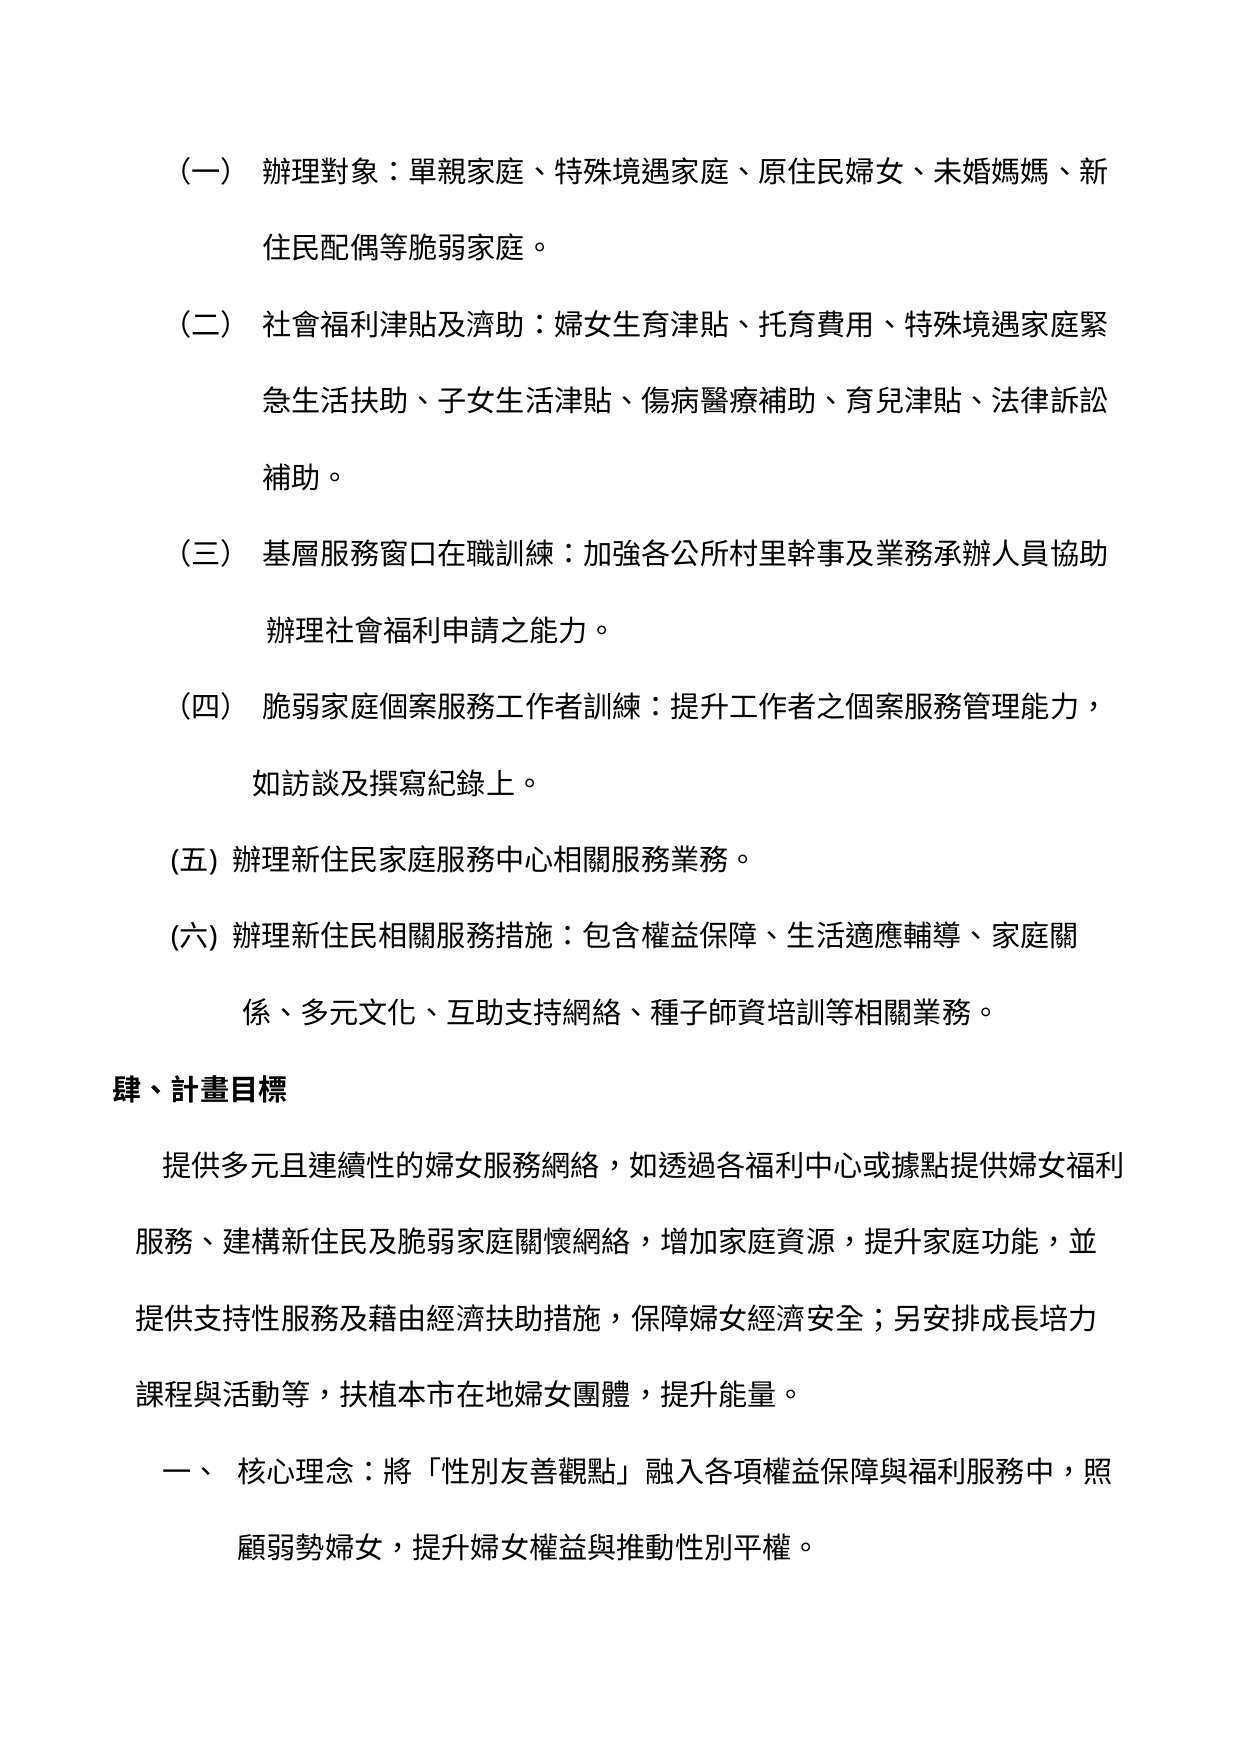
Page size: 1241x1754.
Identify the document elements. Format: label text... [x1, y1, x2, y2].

text 辦理社會福利申請之能力。 [237, 590, 1128, 667]
text 提供多元且連續性的婦女服務網絡，如透過各福利中心或據點提供婦女福利 [112, 1125, 1128, 1202]
list 脆弱家庭個案服務工作者訓練：提升工作者之個案服務管理能力， [162, 667, 1128, 743]
text (六) 辦理新住民相關服務措施：包含權益保障、生活適應輔導、家庭關 [112, 896, 1128, 972]
text 係、多元文化、互助支持網絡、種子師資培訓等相關業務。 [112, 972, 1128, 1049]
text 如訪談及撰寫紀錄上。 [237, 743, 1128, 819]
text 課程與活動等，扶植本市在地婦女團體，提升能量。 [112, 1355, 1128, 1431]
list 社會福利津貼及濟助：婦女生育津貼、托育費用、特殊境遇家庭緊急生活扶助、子女生活津貼、傷病醫療補助、育兒津貼、法律訴訟補助。 [162, 284, 1128, 514]
text (五) 辦理新住民家庭服務中心相關服務業務。 [112, 819, 1128, 896]
text 服務、建構新住民及脆弱家庭關懷網絡，增加家庭資源，提升家庭功能，並 [112, 1202, 1128, 1278]
list 核心理念：將「性別友善觀點」融入各項權益保障與福利服務中，照顧弱勢婦女，提升婦女權益與推動性別平權。 [162, 1431, 1128, 1584]
text 提供支持性服務及藉由經濟扶助措施，保障婦女經濟安全；另安排成長培力 [112, 1278, 1128, 1355]
list 辦理對象：單親家庭、特殊境遇家庭、原住民婦女、未婚媽媽、新住民配偶等脆弱家庭。 [162, 131, 1128, 284]
text 肆、計畫目標 [112, 1049, 1128, 1125]
list 基層服務窗口在職訓練：加強各公所村里幹事及業務承辦人員協助 [162, 514, 1128, 590]
